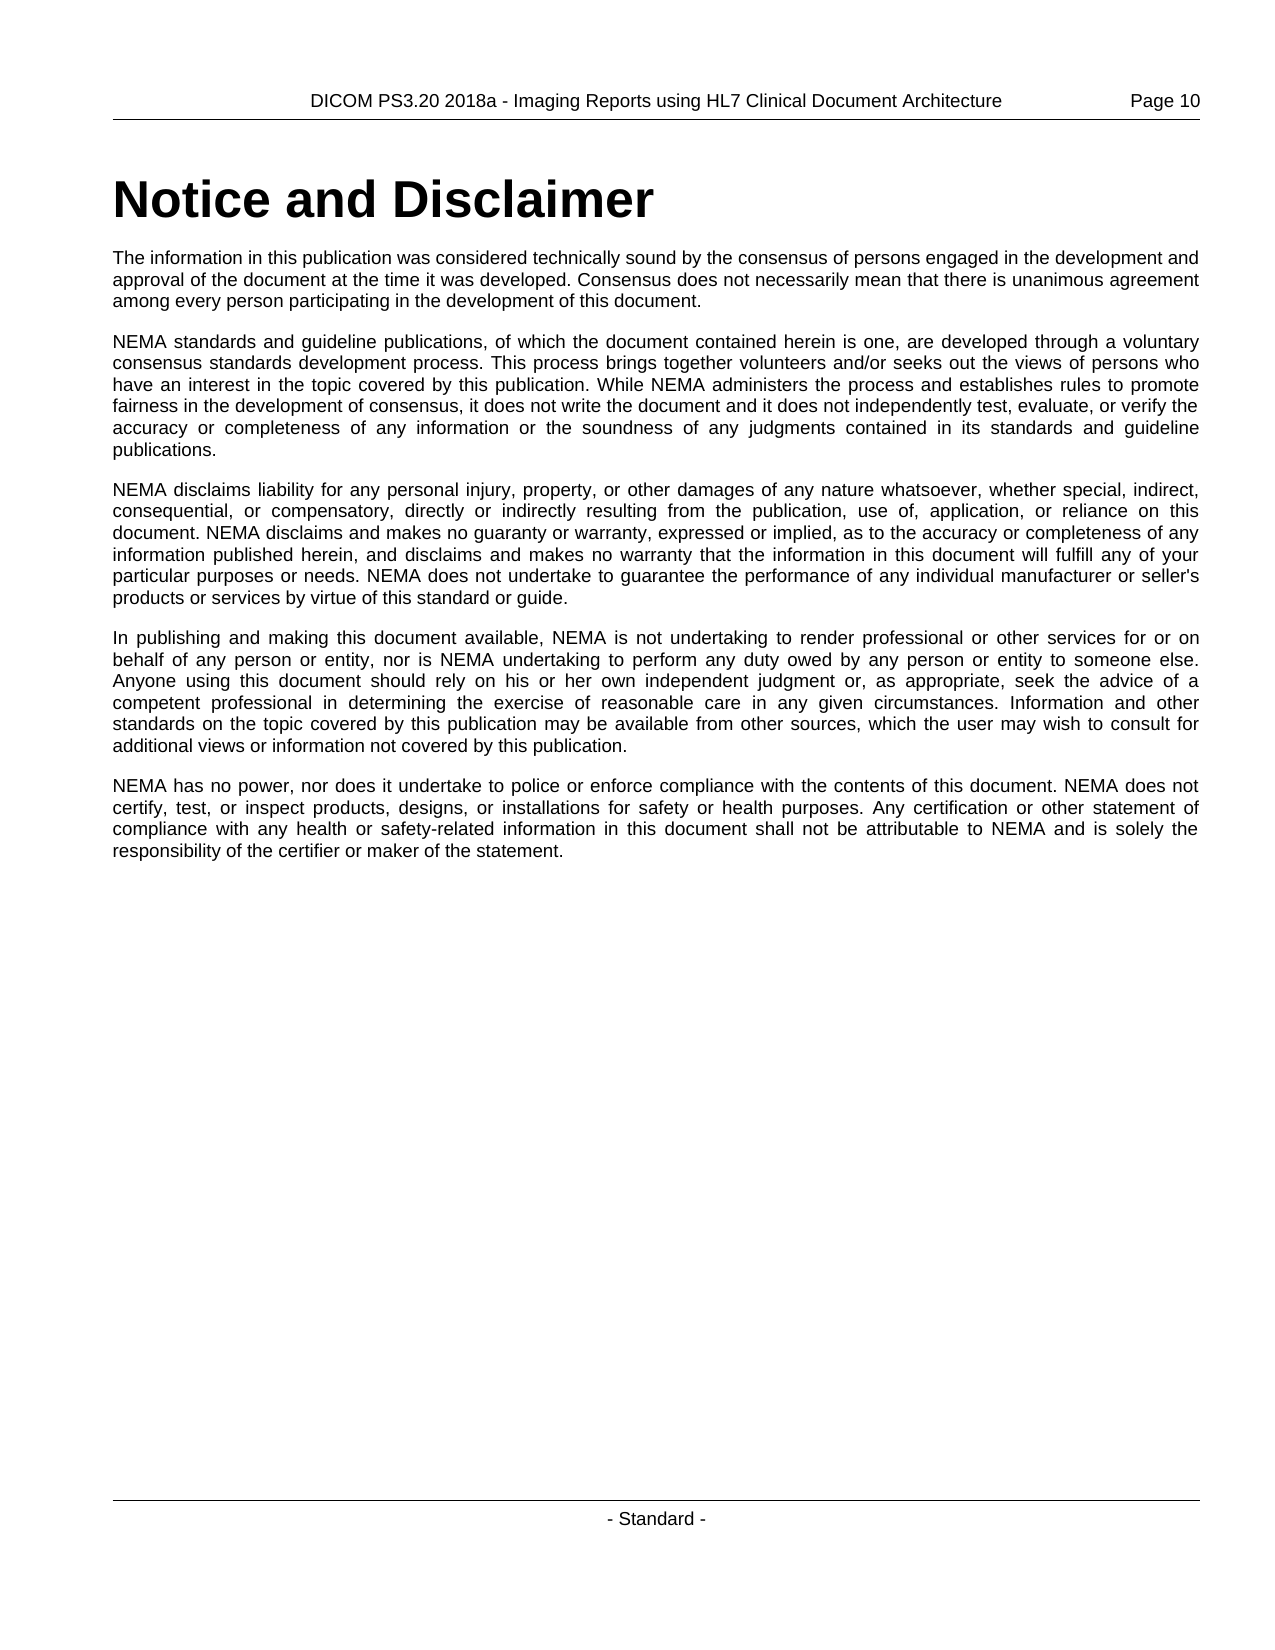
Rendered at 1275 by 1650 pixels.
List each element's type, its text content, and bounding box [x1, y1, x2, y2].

text Notice and Disclaimer [112, 169, 1200, 228]
text NEMA has no power, nor does it undertake to police or enforce compliance with the contents of this document. NEMA does not certify, test, or inspect products, designs, or installations for safety or health purposes. Any certification or other statement of compliance with any health or safety-related information in this document shall not be attributable to NEMA and is solely the responsibility of the certifier or maker of the statement. [112, 775, 1200, 861]
text NEMA standards and guideline publications, of which the document contained herein is one, are developed through a voluntary consensus standards development process. This process brings together volunteers and/or seeks out the views of persons who have an interest in the topic covered by this publication. While NEMA administers the process and establishes rules to promote fairness in the development of consensus, it does not write the document and it does not independently test, evaluate, or verify the accuracy or completeness of any information or the soundness of any judgments contained in its standards and guideline publications. [112, 331, 1200, 460]
text In publishing and making this document available, NEMA is not undertaking to render professional or other services for or on behalf of any person or entity, nor is NEMA undertaking to perform any duty owed by any person or entity to someone else. Anyone using this document should rely on his or her own independent judgment or, as appropriate, seek the advice of a competent professional in determining the exercise of reasonable care in any given circumstances. Information and other standards on the topic covered by this publication may be available from other sources, which the user may wish to consult for additional views or information not covered by this publication. [112, 627, 1200, 756]
text The information in this publication was considered technically sound by the consensus of persons engaged in the development and approval of the document at the time it was developed. Consensus does not necessarily mean that there is unanimous agreement among every person participating in the development of this document. [112, 247, 1200, 312]
text NEMA disclaims liability for any personal injury, property, or other damages of any nature whatsoever, whether special, indirect, consequential, or compensatory, directly or indirectly resulting from the publication, use of, application, or reliance on this document. NEMA disclaims and makes no guaranty or warranty, expressed or implied, as to the accuracy or completeness of any information published herein, and disclaims and makes no warranty that the information in this document will fulfill any of your particular purposes or needs. NEMA does not undertake to guarantee the performance of any individual manufacturer or seller's products or services by virtue of this standard or guide. [112, 479, 1200, 608]
